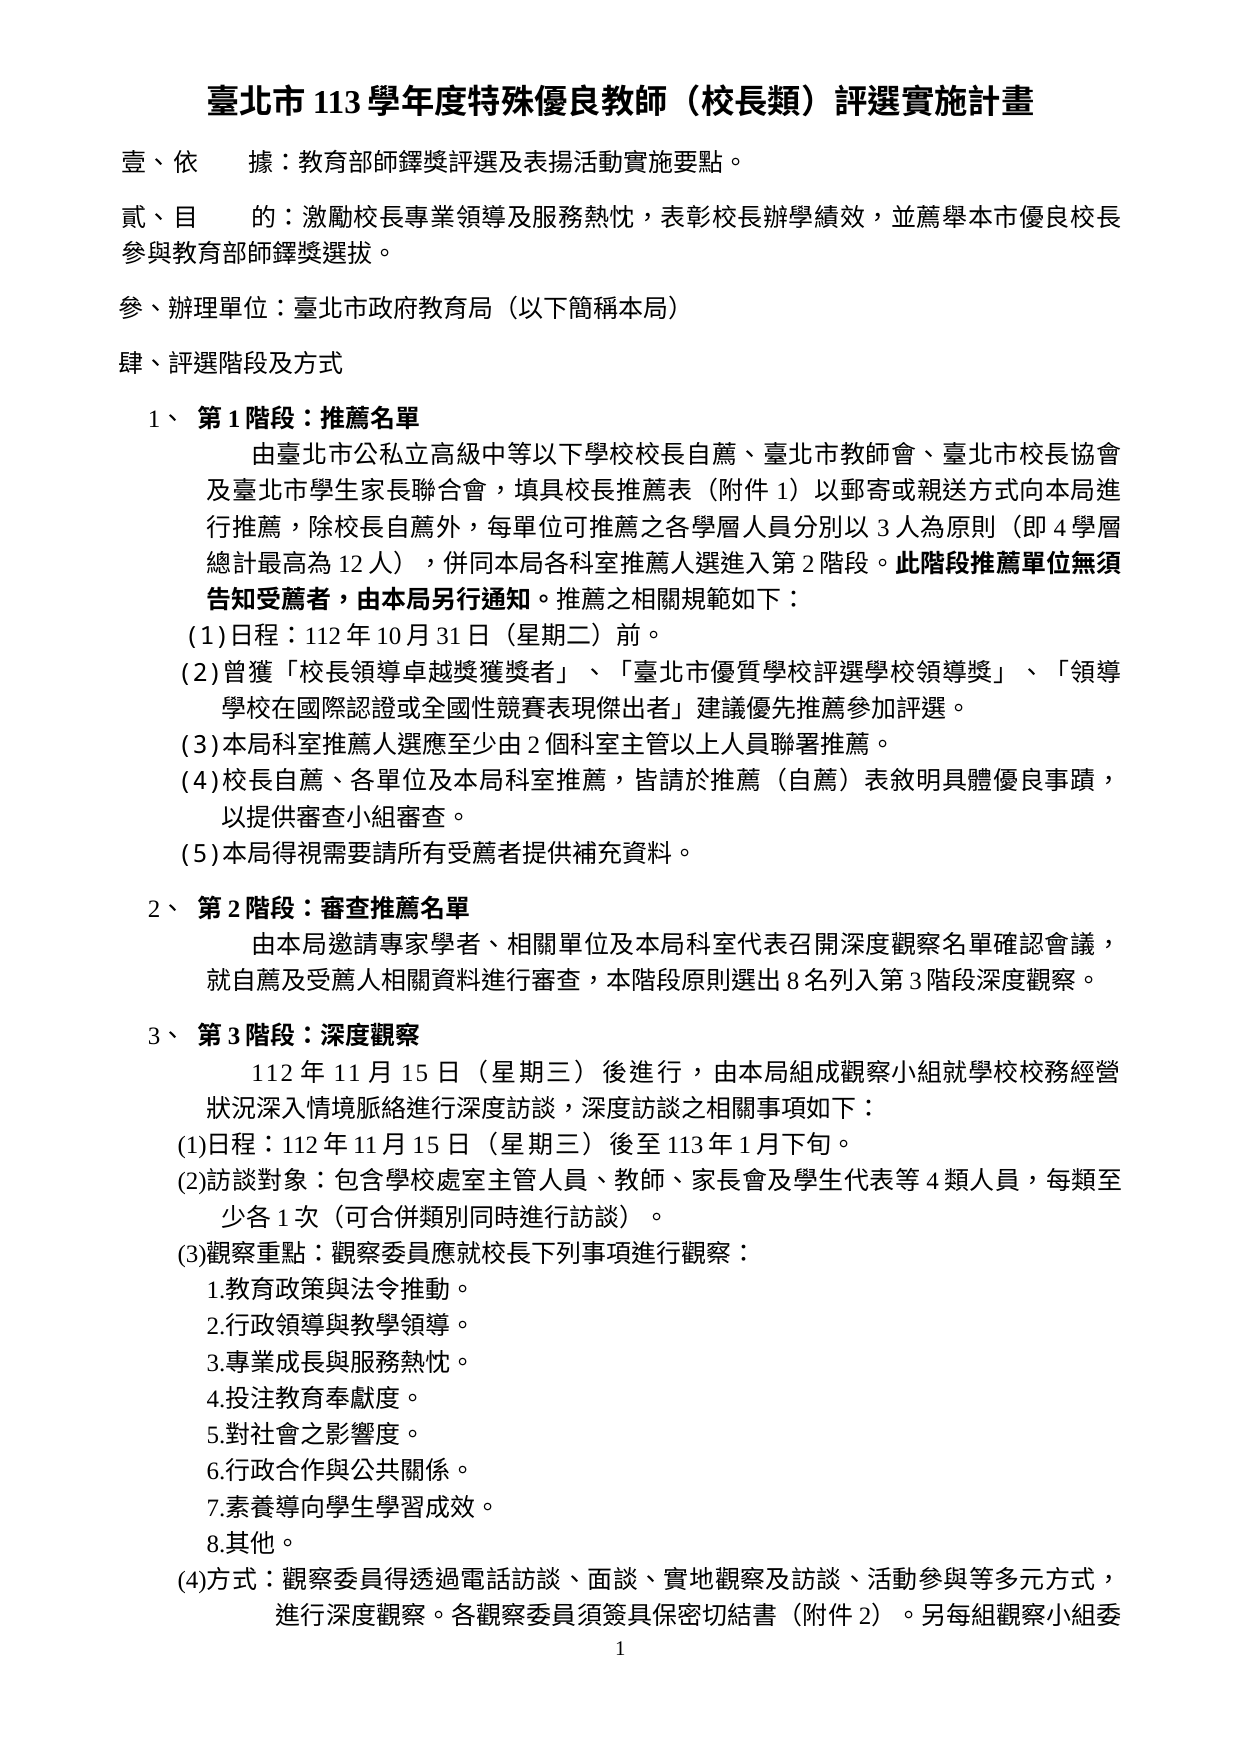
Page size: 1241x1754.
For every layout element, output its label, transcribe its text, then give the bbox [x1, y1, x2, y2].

list 目 的：激勵校長專業領導及服務熱忱，表彰校長辦學績效，並薦舉本市優良校長參 與教育部師鐸獎選拔。 [121, 197, 1122, 269]
text 4.投注教育奉獻度。 [118, 1378, 1122, 1414]
text 參、辦理單位：臺北市政府教育局（以下簡稱本局） [118, 288, 1122, 324]
list 第2階段：審查推薦名單 [148, 888, 1122, 924]
list 依 據：教育部師鐸獎評選及表揚活動實施要點。 [121, 142, 1122, 178]
list 第3階段：深度觀察 [148, 1016, 1122, 1052]
list 方式：觀察委員得透過電話訪談、面談、實地觀察及訪談、活動參與等多元方式，進行深度觀察。各觀察委員須簽具保密切結書（附件2）。另每組觀察小組委 [177, 1559, 1122, 1632]
text 6.行政合作與公共關係。 [118, 1451, 1122, 1487]
list 日程：112年11月15日（星期三）後至113年1月下旬。 [177, 1124, 1122, 1161]
text 由臺北市公私立高級中等以下學校校長自薦、臺北市教師會、臺北市校長協會及臺北市學生家長聯合會，填具校長推薦表（附件1）以郵寄或親送方式向本局進行推薦，除校長自薦外，每單位可推薦之各學層人員分別以3人為原則（即4學層總計最高為12人），併同本局各科室推薦人選進入第2階段。此階段推薦單位無須告知受薦者，由本局另行通知。推薦之相關規範如下： [207, 434, 1122, 616]
list 校長自薦、各單位及本局科室推薦，皆請於推薦（自薦）表敘明具體優良事蹟，以提供審查小組審查。 [177, 761, 1122, 833]
list 訪談對象：包含學校處室主管人員、教師、家長會及學生代表等4類人員，每類至少各1次（可合併類別同時進行訪談）。 [177, 1161, 1122, 1233]
text 2.行政領導與教學領導。 [118, 1306, 1122, 1342]
text 由本局邀請專家學者、相關單位及本局科室代表召開深度觀察名單確認會議，就自薦及受薦人相關資料進行審查，本階段原則選出8名列入第3階段深度觀察。 [207, 924, 1122, 997]
list 曾獲「校長領導卓越獎獲獎者」、「臺北市優質學校評選學校領導獎」、「領導學校在國際認證或全國性競賽表現傑出者」建議優先推薦參加評選。 [177, 652, 1122, 724]
text 7.素養導向學生學習成效。 [118, 1487, 1122, 1523]
list 觀察重點：觀察委員應就校長下列事項進行觀察： [177, 1233, 1122, 1269]
text 8.其他。 [118, 1523, 1122, 1559]
list 本局科室推薦人選應至少由2個科室主管以上人員聯署推薦。 [177, 724, 1122, 761]
list 本局得視需要請所有受薦者提供補充資料。 [177, 833, 1122, 869]
list 第1階段：推薦名單 [148, 398, 1122, 434]
list 日程：112年10月31日（星期二）前。 [184, 616, 1122, 652]
text 112年11月15日（星期三）後進行，由本局組成觀察小組就學校校務經營狀況深入情境脈絡進行深度訪談，深度訪談之相關事項如下： [207, 1052, 1122, 1124]
text 3.專業成長與服務熱忱。 [118, 1342, 1122, 1378]
text 1.教育政策與法令推動。 [118, 1269, 1122, 1306]
text 5.對社會之影響度。 [118, 1414, 1122, 1451]
text 臺北市113學年度特殊優良教師（校長類）評選實施計畫 [118, 75, 1122, 123]
text 肆、評選階段及方式 [118, 343, 1122, 379]
